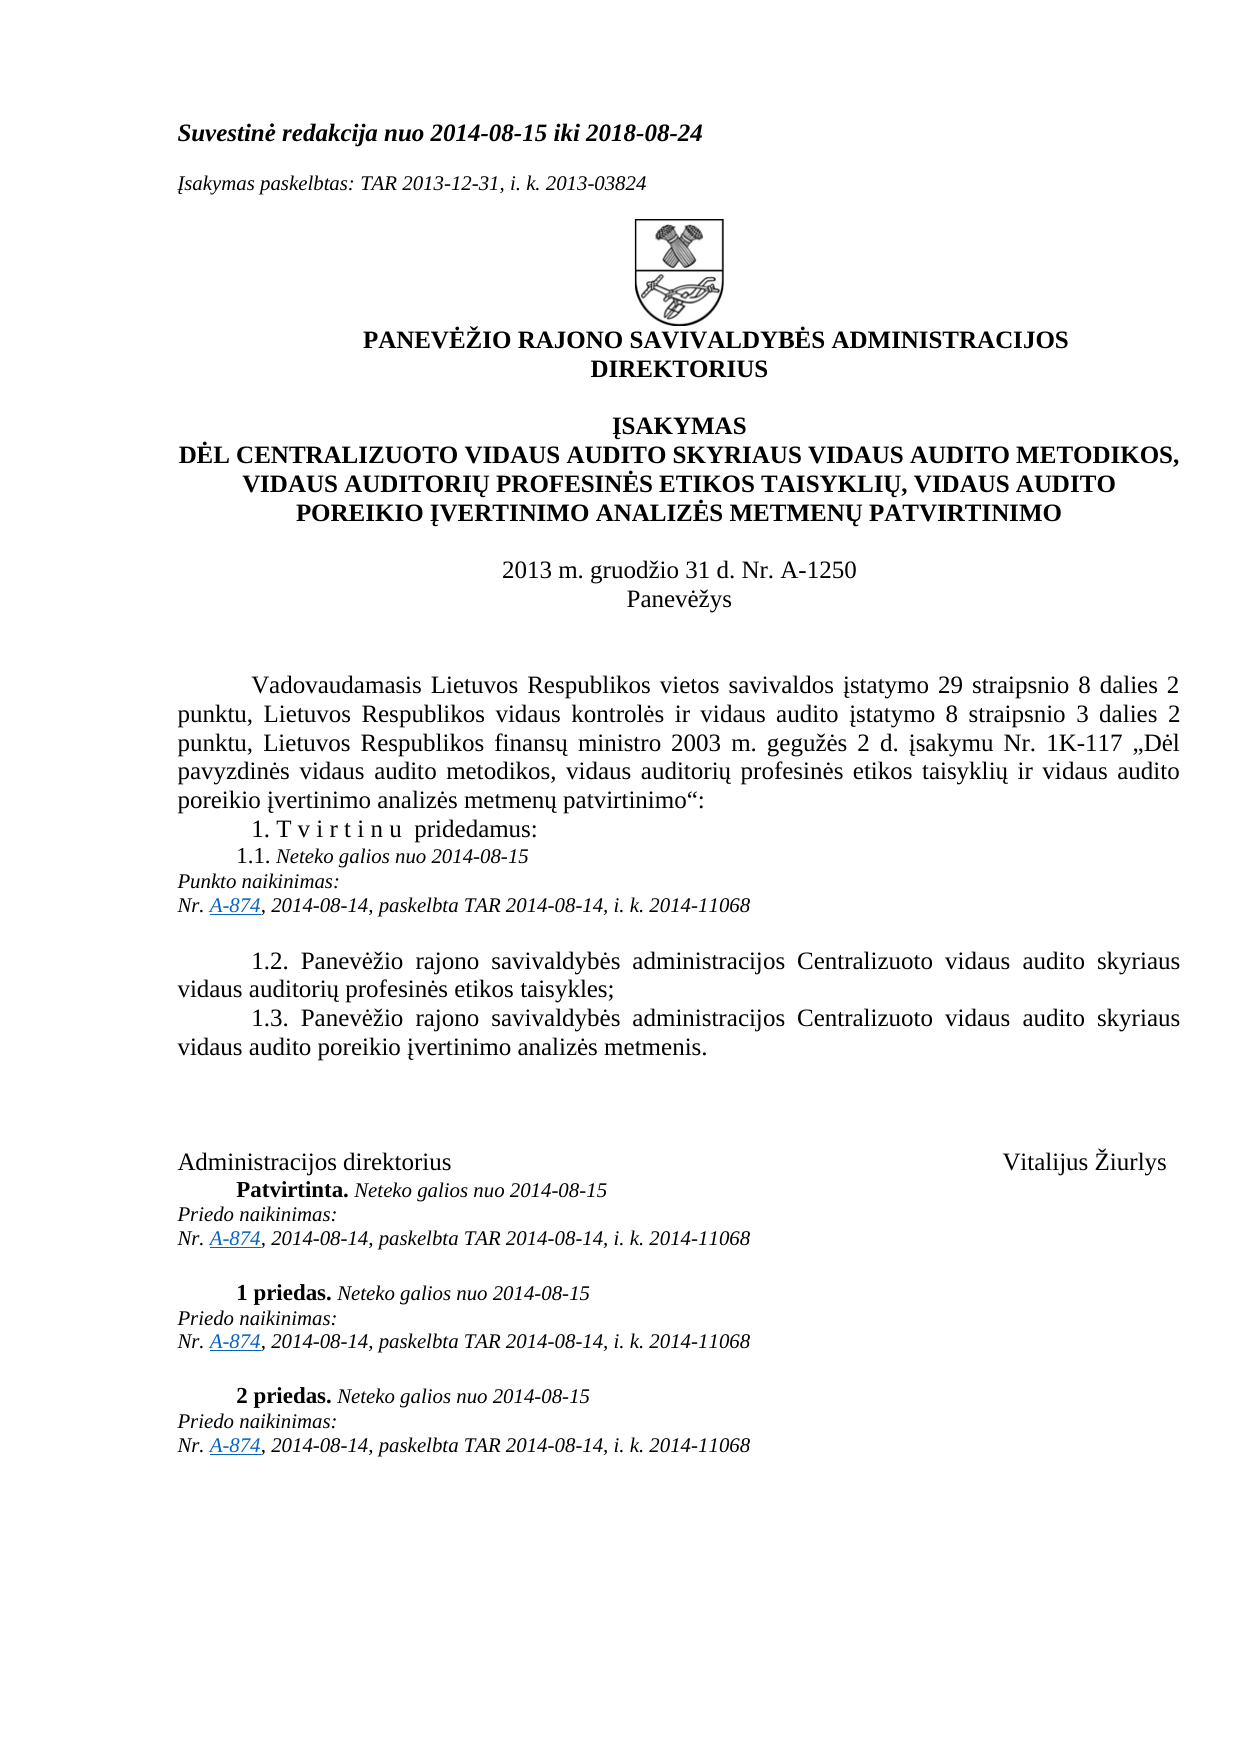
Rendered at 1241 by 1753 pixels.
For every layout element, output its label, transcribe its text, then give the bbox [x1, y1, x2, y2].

text Administracijos direktorius Vitalijus Žiurlys [177, 1147, 1181, 1176]
text 1. T v i r t i n u pridedamus: [177, 814, 1181, 843]
text DIREKTORIUS [177, 354, 1181, 383]
text Punkto naikinimas: [177, 869, 1181, 893]
text Suvestinė redakcija nuo 2014-08-15 iki 2018-08-24 [177, 118, 1181, 147]
text 1.2. Panevėžio rajono savivaldybės administracijos Centralizuoto vidaus audito skyriaus vidaus auditorių profesinės etikos taisykles; [177, 946, 1181, 1003]
text Priedo naikinimas: [177, 1409, 1181, 1433]
text Priedo naikinimas: [177, 1305, 1181, 1329]
text 1.1. Neteko galios nuo 2014-08-15 [177, 843, 1181, 869]
text Nr. A-874, 2014-08-14, paskelbta TAR 2014-08-14, i. k. 2014-11068 [177, 1226, 1181, 1250]
text 2 priedas. Neteko galios nuo 2014-08-15 [177, 1382, 1181, 1409]
text Panevėžys [177, 584, 1181, 613]
text DĖL CENTRALIZUOTO VIDAUS AUDITO SKYRIAUS VIDAUS AUDITO METODIKOS, VIDAUS AUDITORIŲ PROFESINĖS ETIKOS TAISYKLIŲ, VIDAUS AUDITO POREIKIO ĮVERTINIMO ANALIZĖS METMENŲ PATVIRTINIMO [177, 440, 1181, 526]
text Nr. A-874, 2014-08-14, paskelbta TAR 2014-08-14, i. k. 2014-11068 [177, 1329, 1181, 1353]
text 1 priedas. Neteko galios nuo 2014-08-15 [177, 1279, 1181, 1305]
text Vadovaudamasis Lietuvos Respublikos vietos savivaldos įstatymo 29 straipsnio 8 dalies 2 punktu, Lietuvos Respublikos vidaus kontrolės ir vidaus audito įstatymo 8 straipsnio 3 dalies 2 punktu, Lietuvos Respublikos finansų ministro 2003 m. gegužės 2 d. įsakymu Nr. 1K-117 „Dėl pavyzdinės vidaus audito metodikos, vidaus auditorių profesinės etikos taisyklių ir vidaus audito poreikio įvertinimo analizės metmenų patvirtinimo“: [177, 670, 1181, 814]
text Nr. A-874, 2014-08-14, paskelbta TAR 2014-08-14, i. k. 2014-11068 [177, 893, 1181, 917]
text Įsakymas paskelbtas: TAR 2013-12-31, i. k. 2013-03824 [177, 171, 1181, 195]
text 1.3. Panevėžio rajono savivaldybės administracijos Centralizuoto vidaus audito skyriaus vidaus audito poreikio įvertinimo analizės metmenis. [177, 1003, 1181, 1061]
text ĮSAKYMAS [177, 411, 1181, 440]
text PANEVĖŽIO RAJONO SAVIVALDYBĖS ADMINISTRACIJOS [177, 325, 1181, 354]
text 2013 m. gruodžio 31 d. Nr. A-1250 [177, 555, 1181, 584]
text Patvirtinta. Neteko galios nuo 2014-08-15 [177, 1176, 1181, 1202]
text Nr. A-874, 2014-08-14, paskelbta TAR 2014-08-14, i. k. 2014-11068 [177, 1433, 1181, 1457]
text Priedo naikinimas: [177, 1202, 1181, 1226]
